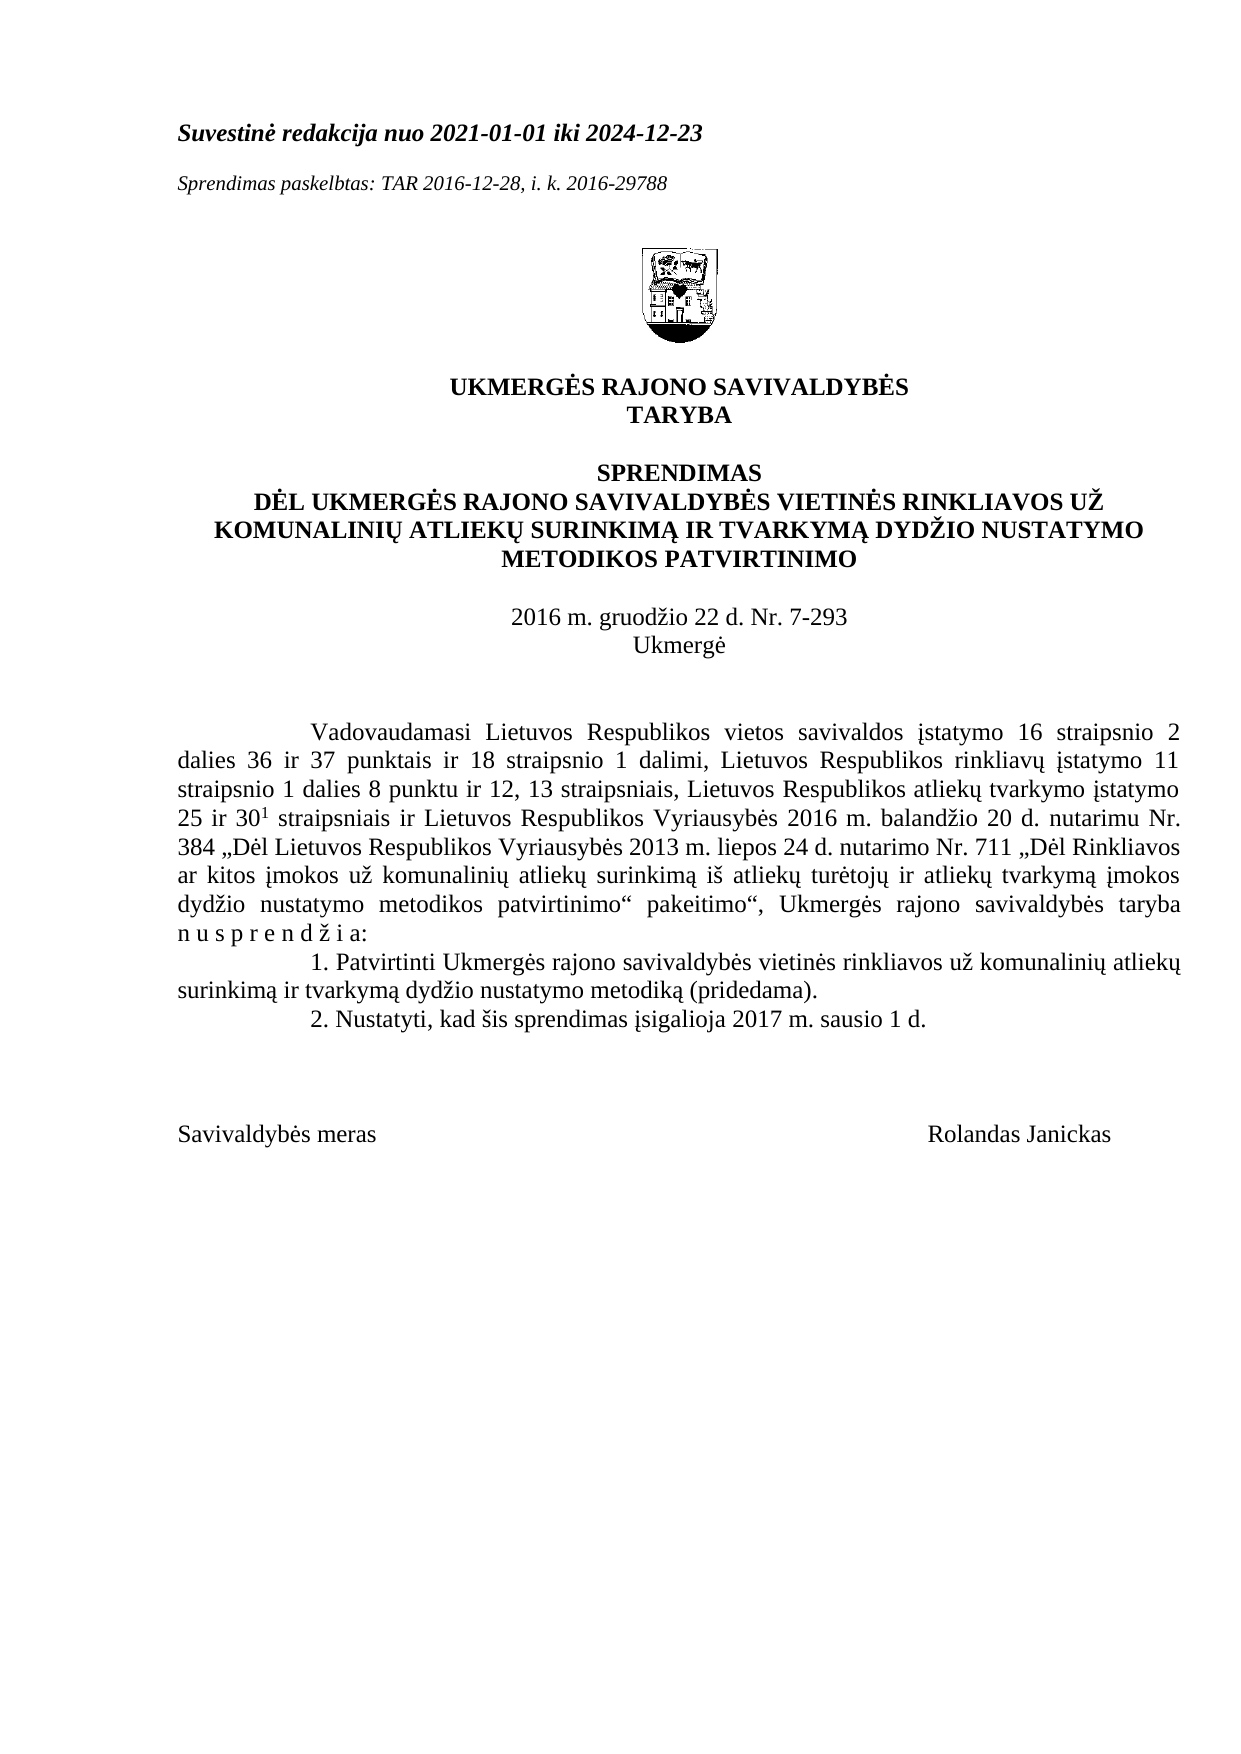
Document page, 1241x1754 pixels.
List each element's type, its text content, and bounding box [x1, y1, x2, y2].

text Suvestinė redakcija nuo 2021-01-01 iki 2024-12-23 [177, 118, 1181, 147]
text Sprendimas paskelbtas: TAR 2016-12-28, i. k. 2016-29788 [177, 171, 1181, 195]
text Vadovaudamasi Lietuvos Respublikos vietos savivaldos įstatymo 16 straipsnio 2 dalies 36 ir 37 punktais ir 18 straipsnio 1 dalimi, Lietuvos Respublikos rinkliavų įstatymo 11 straipsnio 1 dalies 8 punktu ir 12, 13 straipsniais, Lietuvos Respublikos atliekų tvarkymo įstatymo 25 ir 301 straipsniais ir Lietuvos Respublikos Vyriausybės 2016 m. balandžio 20 d. nutarimu Nr. 384 „Dėl Lietuvos Respublikos Vyriausybės 2013 m. liepos 24 d. nutarimo Nr. 711 „Dėl Rinkliavos ar kitos įmokos už komunalinių atliekų surinkimą iš atliekų turėtojų ir atliekų tvarkymą įmokos dydžio nustatymo metodikos patvirtinimo“ pakeitimo“, Ukmergės rajono savivaldybės taryba n u s p r e n d ž i a: [177, 717, 1181, 947]
text Ukmergė [177, 631, 1181, 659]
text TARYBA [177, 401, 1181, 429]
text DĖL UKMERGĖS RAJONO SAVIVALDYBĖS VIETINĖS RINKLIAVOS UŽ KOMUNALINIŲ ATLIEKŲ SURINKIMĄ IR TVARKYMĄ DYDŽIO NUSTATYMO METODIKOS patvirtinimo [177, 487, 1181, 573]
text 1. Patvirtinti Ukmergės rajono savivaldybės vietinės rinkliavos už komunalinių atliekų surinkimą ir tvarkymą dydžio nustatymo metodiką (pridedama). [177, 947, 1181, 1004]
text UKMERGĖS RAJONO SAVIVALDYBĖS [177, 372, 1181, 401]
text Savivaldybės meras Rolandas Janickas [177, 1119, 1181, 1148]
text SPRENDIMAS [177, 458, 1181, 487]
text 2016 m. gruodžio 22 d. Nr. 7-293 [177, 602, 1181, 631]
text 2. Nustatyti, kad šis sprendimas įsigalioja 2017 m. sausio 1 d. [177, 1004, 1181, 1033]
